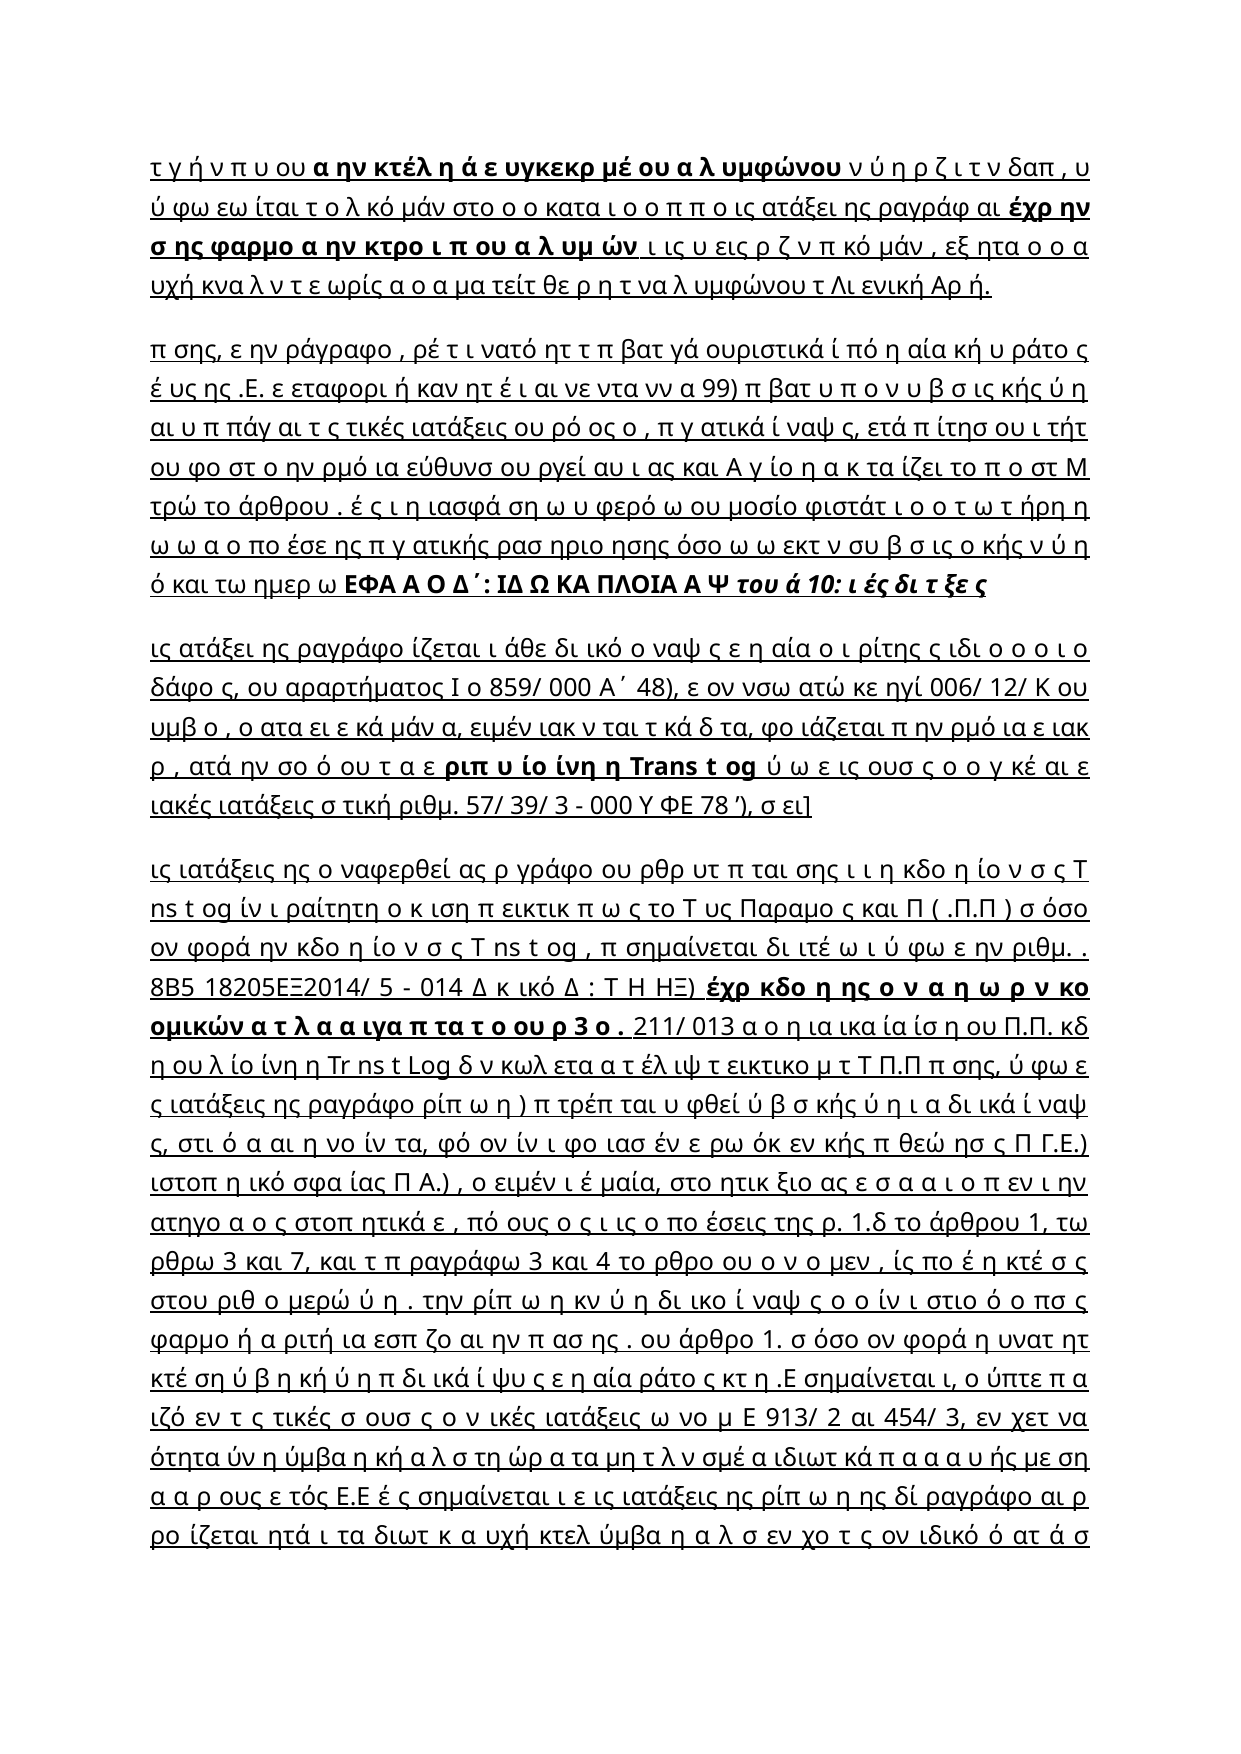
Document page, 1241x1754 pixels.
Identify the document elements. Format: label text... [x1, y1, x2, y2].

text ύ φω εω ίται τ ο λ κό μάν στο ο ο κατα ι ο ο π π ο ις ατάξει ης ραγράφ αι έχρ ην [150, 181, 1090, 218]
text ις ιατάξεις ης ο ναφερθεί ας ρ γράφο ου ρθρ υτ π ται σης ι ι η κδο η ίο ν σ ς T ns t og ίν ι ραίτητη ο κ ιση π εικτικ π ω ς το Τ υς Παραμο ς και Π ( .Π.Π ) σ όσο [150, 852, 1090, 920]
text ις ατάξει ης ραγράφο ίζεται ι άθε δι ικό ο ναψ ς ε η αία ο ι ρίτης ς ιδι ο ο ο ι ο [150, 631, 1090, 660]
text ον φορά ην κδο η ίο ν σ ς T ns t og , π σημαίνεται δι ιτέ ω ι ύ φω ε ην ριθμ. . 8Β5 18205ΕΞ2014/ 5 - 014 Δ κ ικό Δ : Τ Η ΗΞ) έχρ κδο η ης ο ν α η ω ρ ν κο ομικών α τ λ α α ιγα π τα τ ο ου ρ 3 ο . 211/ 013 α ο η ια ικα ία ίσ η ου Π.Π. κδ η ου λ ίο ίνη η Tr ns t Log δ ν κωλ ετα α τ έλ ιψ τ εικτικο μ τ Τ Π.Π π σης, ύ φω ε ς ιατάξεις ης ραγράφο ρίπ ω η ) π τρέπ ται υ φθεί ύ β σ κής ύ η ι α δι ικά ί ναψ ς, στι ό α αι η νο ίν τα, φό ον ίν ι φο ιασ έν ε ρω όκ εν κής π θεώ ησ ς Π Γ.Ε.) ιστοπ η ικό σφα ίας Π Α.) , ο ειμέν ι έ μαία, στο ητικ ξιο ας ε σ α α ι ο π εν ι ην ατηγο α ο ς στοπ ητικά ε , πό ους ο ς ι ις ο πο έσεις της ρ. 1.δ το άρθρου 1, τω [150, 922, 1090, 1233]
text τρώ το άρθρου . έ ς ι η ιασφά ση ω υ φερό ω ου μοσίο φιστάτ ι ο ο τ ω τ ήρη η [150, 480, 1090, 517]
text π σης, ε ην ράγραφο , ρέ τ ι νατό ητ τ π βατ γά ουριστικά ί πό η αία κή υ ράτο ς έ υς ης .Ε. ε εταφορι ή καν ητ έ ι αι νε ντα νν α 99) π βατ υ π ο ν υ β σ ις κής ύ η αι υ π πάγ αι τ ς τικές ιατάξεις ου ρό ος ο , π γ ατικά ί ναψ ς, ετά π ίτησ ου ι τήτ ου φο στ ο ην ρμό ια εύθυνσ ου ργεί αυ ι ας και Α γ ίο η α κ τα ίζει το π ο στ Μ [150, 332, 1090, 478]
text σ ης φαρμο α ην κτρο ι π ου α λ υμ ών ι ις υ εις ρ ζ ν π κό μάν , εξ ητα ο ο α υχή κνα λ ν τ ε ωρίς α ο α μα τείτ θε ρ η τ να λ υμφώνου τ Λι ενική Αρ ή. [150, 220, 1090, 302]
text κτέ ση ύ β η κή ύ η π δι ικά ί ψυ ς ε η αία ράτο ς κτ η .Ε σημαίνεται ι, ο ύπτε π α ιζό εν τ ς τικές σ ουσ ς ο ν ικές ιατάξεις ω νο μ Ε 913/ 2 αι 454/ 3, εν χετ να ότητα ύν η ύμβα η κή α λ σ τη ώρ α τα μη τ λ ν σμέ α ιδιωτ κά π α α α υ ής με ση [150, 1352, 1090, 1468]
text δάφο ς, ου αραρτήματος Ι ο 859/ 000 Α΄ 48), ε ον νσω ατώ κε ηγί 006/ 12/ Κ ου υμβ ο , ο ατα ει ε κά μάν α, ειμέν ιακ ν ται τ κά δ τα, φο ιάζεται π ην ρμό ια ε ιακ [150, 662, 1090, 738]
text ό και τω ημερ ω ΕΦΑ Α Ο Δ΄: ΙΔ Ω ΚΑ ΠΛΟΙΑ Α Ψ του ά 10: ι ές δι τ ξε ς [150, 558, 1090, 601]
text τ γ ή ν π υ ου α ην κτέλ η ά ε υγκεκρ μέ ου α λ υμφώνου ν ύ η ρ ζ ι τ ν δαπ , υ [150, 150, 1090, 179]
text ιακές ιατάξεις σ τική ριθμ. 57/ 39/ 3 - 000 Υ ΦΕ 78 ’), σ ει] [150, 779, 1090, 822]
text α α ρ ους ε τός Ε.Ε έ ς σημαίνεται ι ε ις ιατάξεις ης ρίπ ω η ης δί ραγράφο αι ρ ρο ίζεται ητά ι τα διωτ κ α υχή κτελ ύμβα η α λ σ εν χο τ ς ον ιδικό ό ατ ά σ [150, 1470, 1090, 1546]
text ω ω α ο πο έσε ης π γ ατικής ρασ ηριο ησης όσο ω ω εκτ ν συ β σ ις ο κής ν ύ η [150, 519, 1090, 556]
text ρ , ατά ην σο ό ου τ α ε ριπ υ ίο ίνη η Trans t og ύ ω ε ις ουσ ς ο ο γ κέ αι ε [150, 740, 1090, 777]
text ρθρω 3 και 7, και τ π ραγράφω 3 και 4 το ρθρο ου ο ν ο μεν , ίς πο έ η κτέ σ ς στου ριθ ο μερώ ύ η . την ρίπ ω η κν ύ η δι ικο ί ναψ ς ο ο ίν ι στιο ό ο πσ ς φαρμο ή α ριτή ια εσπ ζο αι ην π ασ ης . ου άρθρο 1. σ όσο ον φορά η υνατ ητ [150, 1235, 1090, 1351]
